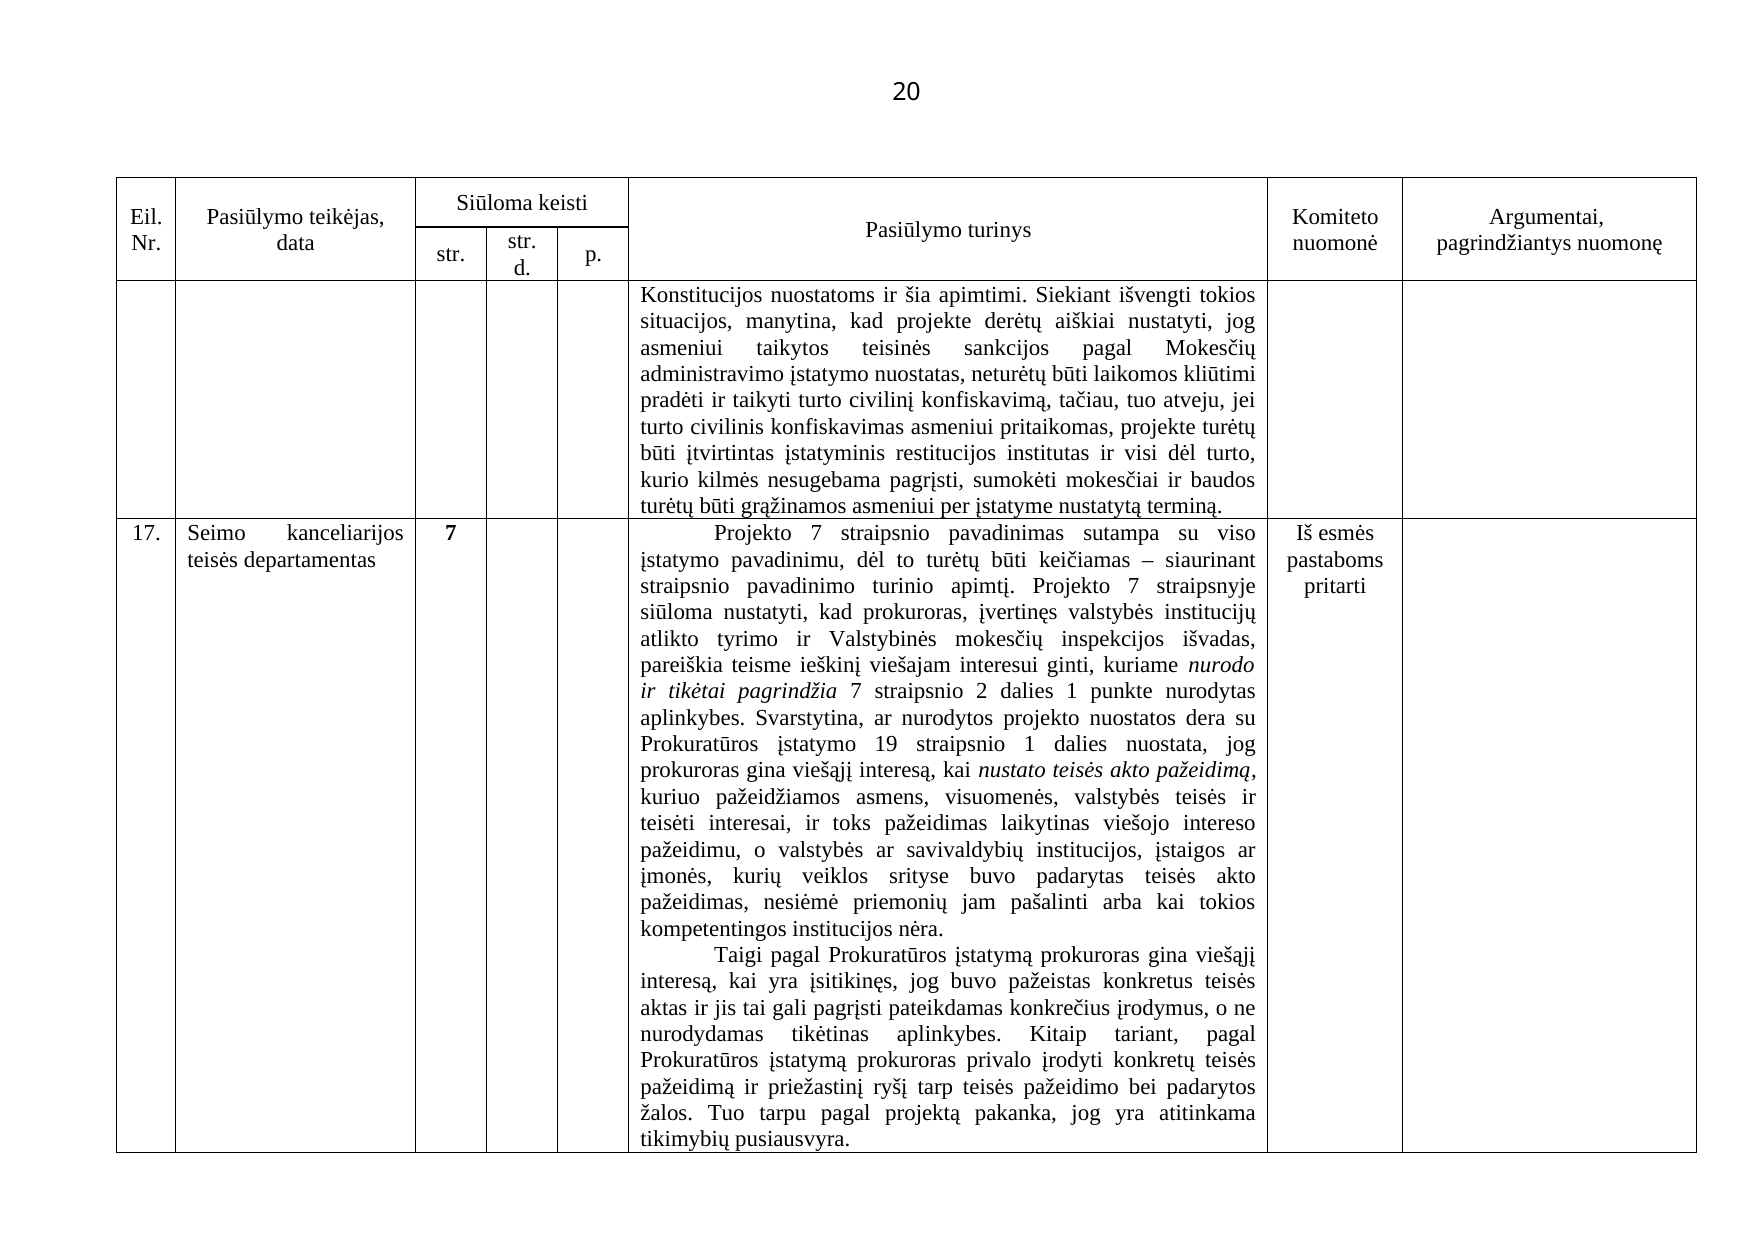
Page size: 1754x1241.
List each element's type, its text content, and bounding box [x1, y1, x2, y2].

table_cell [558, 281, 628, 518]
table_header Pasiūlymo teikėjas, data [176, 178, 415, 280]
table_cell [487, 281, 557, 518]
table_header Eil. Nr. [117, 178, 175, 280]
table_cell Konstitucijos nuostatoms ir šia apimtimi. Siekiant išvengti tokios situacijos, manytina, kad projekte derėtų aiškiai nustatyti, jog asmeniui taikytos teisinės sankcijos pagal Mokesčių administravimo įstatymo nuostatas, neturėtų būti laikomos kliūtimi pradėti ir taikyti turto civilinį konfiskavimą, tačiau, tuo atveju, jei turto civilinis konfiskavimas asmeniui pritaikomas, projekte turėtų būti įtvirtintas įstatyminis restitucijos institutas ir visi dėl turto, kurio kilmės nesugebama pagrįsti, sumokėti mokesčiai ir baudos turėtų būti grąžinamos asmeniui per įstatyme nustatytą terminą. [629, 281, 1267, 518]
table_cell str. d. [487, 228, 557, 280]
table_header Argumentai, pagrindžiantys nuomonę [1403, 178, 1696, 280]
table_cell Seimo kanceliarijos teisės departamentas [176, 519, 415, 1152]
table_cell [176, 281, 415, 518]
table_header Pasiūlymo turinys [629, 178, 1267, 280]
table_cell 7 [416, 519, 486, 1152]
table_cell [117, 281, 175, 518]
table_cell [1268, 281, 1402, 518]
table_header Siūloma keisti [416, 178, 628, 226]
table_cell Iš esmės pastaboms pritarti [1268, 519, 1402, 1152]
table_cell [1403, 519, 1696, 1152]
table_cell [1403, 281, 1696, 518]
table_cell [416, 281, 486, 518]
table_cell 17. [117, 519, 175, 1152]
table_cell p. [558, 228, 628, 280]
table_cell [487, 519, 557, 1152]
table_cell str. [416, 228, 486, 280]
table_header Komiteto nuomonė [1268, 178, 1402, 280]
table_cell Projekto 7 straipsnio pavadinimas sutampa su viso įstatymo pavadinimu, dėl to turėtų būti keičiamas – siaurinant straipsnio pavadinimo turinio apimtį. Projekto 7 straipsnyje siūloma nustatyti, kad prokuroras, įvertinęs valstybės institucijų atlikto tyrimo ir Valstybinės mokesčių inspekcijos išvadas, pareiškia teisme ieškinį viešajam interesui ginti, kuriame nurodo ir tikėtai pagrindžia 7 straipsnio 2 dalies 1 punkte nurodytas aplinkybes. Svarstytina, ar nurodytos projekto nuostatos dera su Prokuratūros įstatymo 19 straipsnio 1 dalies nuostata, jog prokuroras gina viešąjį interesą, kai nustato teisės akto pažeidimą, kuriuo pažeidžiamos asmens, visuomenės, valstybės teisės ir teisėti interesai, ir toks pažeidimas laikytinas viešojo intereso pažeidimu, o valstybės ar savivaldybių institucijos, įstaigos ar įmonės, kurių veiklos srityse buvo padarytas teisės akto pažeidimas, nesiėmė priemonių jam pašalinti arba kai tokios kompetentingos institucijos nėra. Taigi pagal Prokuratūros įstatymą prokuroras gina viešąjį interesą, kai yra įsitikinęs, jog buvo pažeistas konkretus teisės aktas ir jis tai gali pagrįsti pateikdamas konkrečius įrodymus, o ne nurodydamas tikėtinas aplinkybes. Kitaip tariant, pagal Prokuratūros įstatymą prokuroras privalo įrodyti konkretų teisės pažeidimą ir priežastinį ryšį tarp teisės pažeidimo bei padarytos žalos. Tuo tarpu pagal projektą pakanka, jog yra atitinkama tikimybių pusiausvyra. [629, 519, 1267, 1152]
table_cell [558, 519, 628, 1152]
